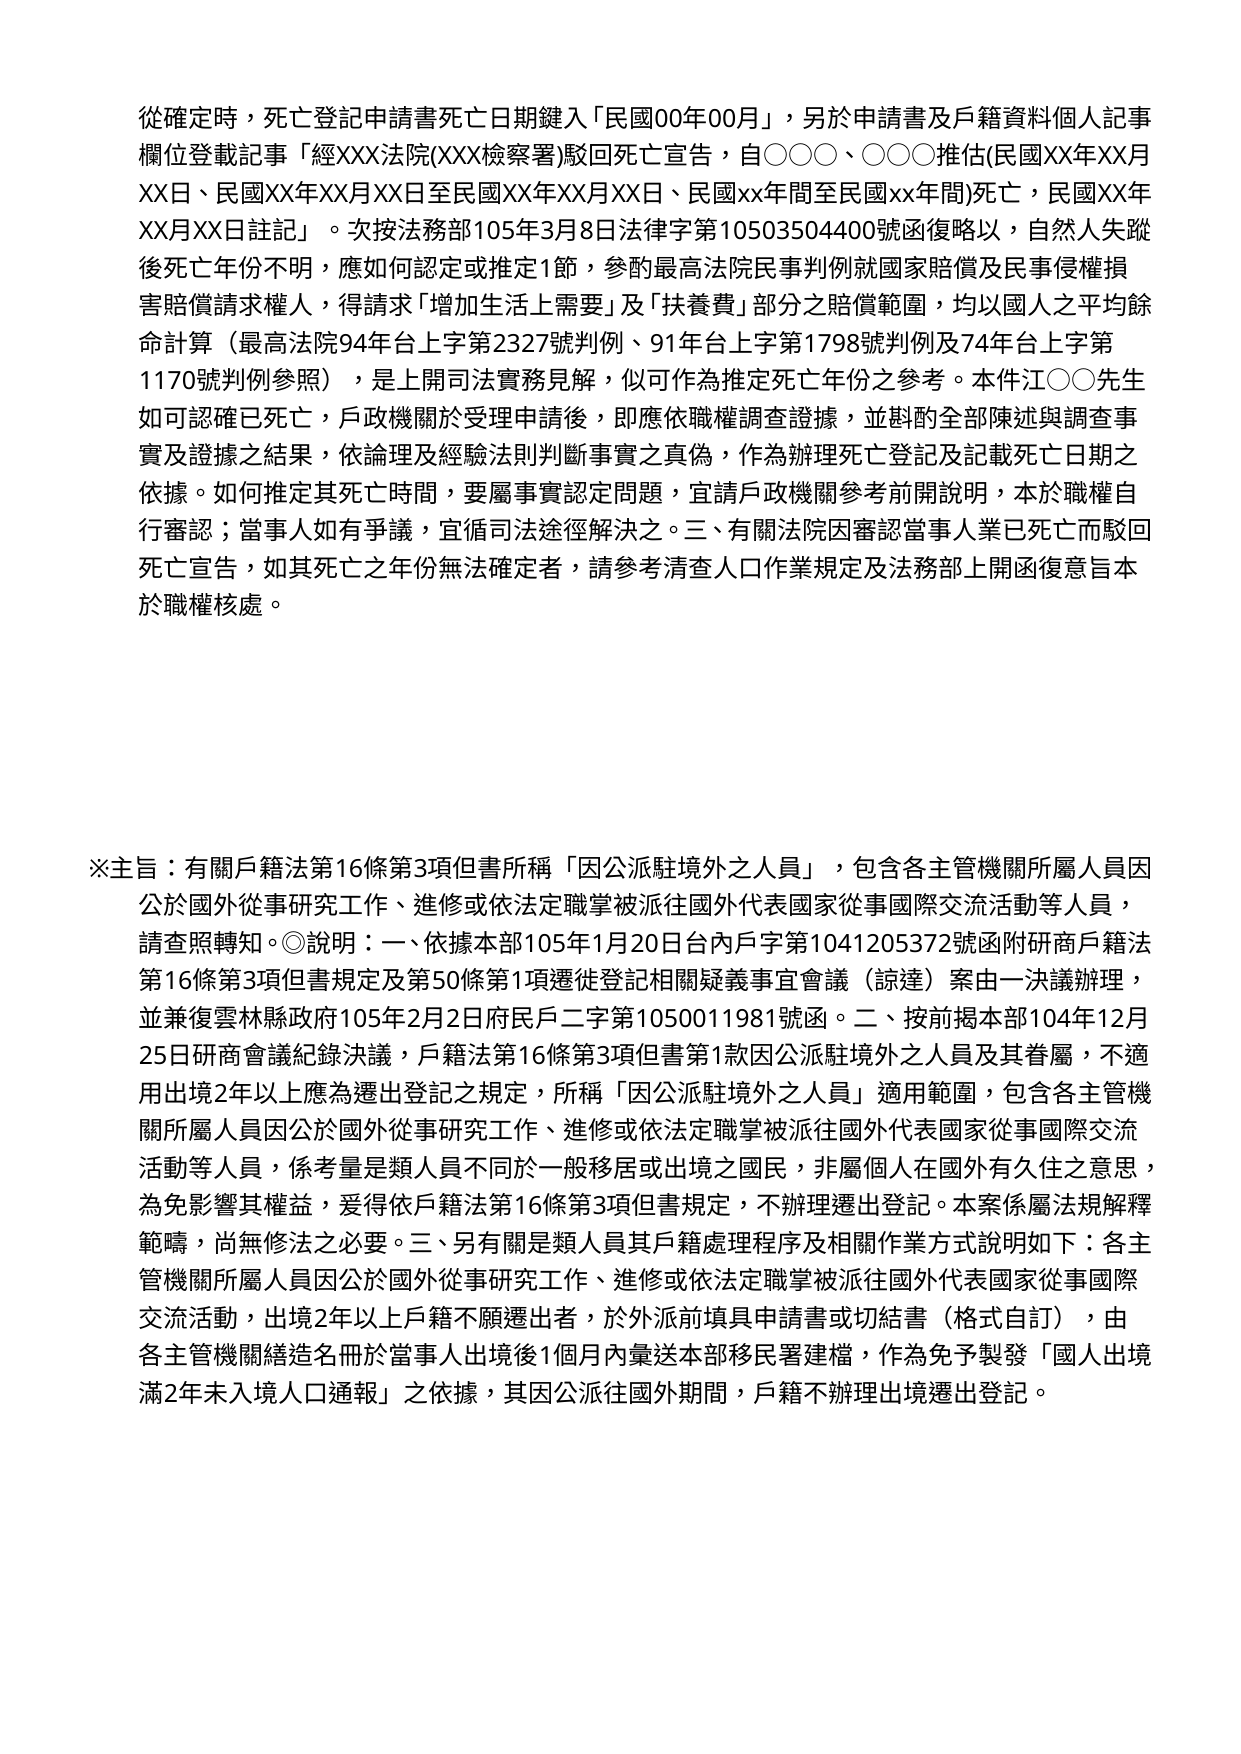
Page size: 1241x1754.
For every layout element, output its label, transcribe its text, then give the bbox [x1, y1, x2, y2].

text 從確定時，死亡登記申請書死亡日期鍵入「民國00年00月」，另於申請書及戶籍資料個人記事欄位登載記事「經XXX法院(XXX檢察署)駁回死亡宣告，自○○○、○○○推估(民國XX年XX月XX日、民國XX年XX月XX日至民國XX年XX月XX日、民國xx年間至民國xx年間)死亡，民國XX年XX月XX日註記」。次按法務部105年3月8日法律字第10503504400號函復略以，自然人失蹤後死亡年份不明，應如何認定或推定1節，參酌最高法院民事判例就國家賠償及民事侵權損害賠償請求權人，得請求「增加生活上需要」及「扶養費」部分之賠償範圍，均以國人之平均餘命計算（最高法院94年台上字第2327號判例、91年台上字第1798號判例及74年台上字第1170號判例參照），是上開司法實務見解，似可作為推定死亡年份之參考。本件江○○先生如可認確已死亡，戶政機關於受理申請後，即應依職權調查證據，並斟酌全部陳述與調查事實及證據之結果，依論理及經驗法則判斷事實之真偽，作為辦理死亡登記及記載死亡日期之依據。如何推定其死亡時間，要屬事實認定問題，宜請戶政機關參考前開說明，本於職權自行審認；當事人如有爭議，宜循司法途徑解決之。三、有關法院因審認當事人業已死亡而駁回死亡宣告，如其死亡之年份無法確定者，請參考清查人口作業規定及法務部上開函復意旨本於職權核處。 [89, 97, 1152, 622]
text ※主旨：有關戶籍法第16條第3項但書所稱「因公派駐境外之人員」，包含各主管機關所屬人員因公於國外從事研究工作、進修或依法定職掌被派往國外代表國家從事國際交流活動等人員，請查照轉知。◎說明：一、依據本部105年1月20日台內戶字第1041205372號函附研商戶籍法第16條第3項但書規定及第50條第1項遷徙登記相關疑義事宜會議（諒達）案由一決議辦理，並兼復雲林縣政府105年2月2日府民戶二字第1050011981號函。二、按前揭本部104年12月25日研商會議紀錄決議，戶籍法第16條第3項但書第1款因公派駐境外之人員及其眷屬，不適用出境2年以上應為遷出登記之規定，所稱「因公派駐境外之人員」適用範圍，包含各主管機關所屬人員因公於國外從事研究工作、進修或依法定職掌被派往國外代表國家從事國際交流活動等人員，係考量是類人員不同於一般移居或出境之國民，非屬個人在國外有久住之意思，為免影響其權益，爰得依戶籍法第16條第3項但書規定，不辦理遷出登記。本案係屬法規解釋範疇，尚無修法之必要。三、另有關是類人員其戶籍處理程序及相關作業方式說明如下：各主管機關所屬人員因公於國外從事研究工作、進修或依法定職掌被派往國外代表國家從事國際交流活動，出境2年以上戶籍不願遷出者，於外派前填具申請書或切結書（格式自訂），由各主管機關繕造名冊於當事人出境後1個月內彙送本部移民署建檔，作為免予製發「國人出境滿2年未入境人口通報」之依據，其因公派往國外期間，戶籍不辦理出境遷出登記。 [89, 847, 1152, 1410]
